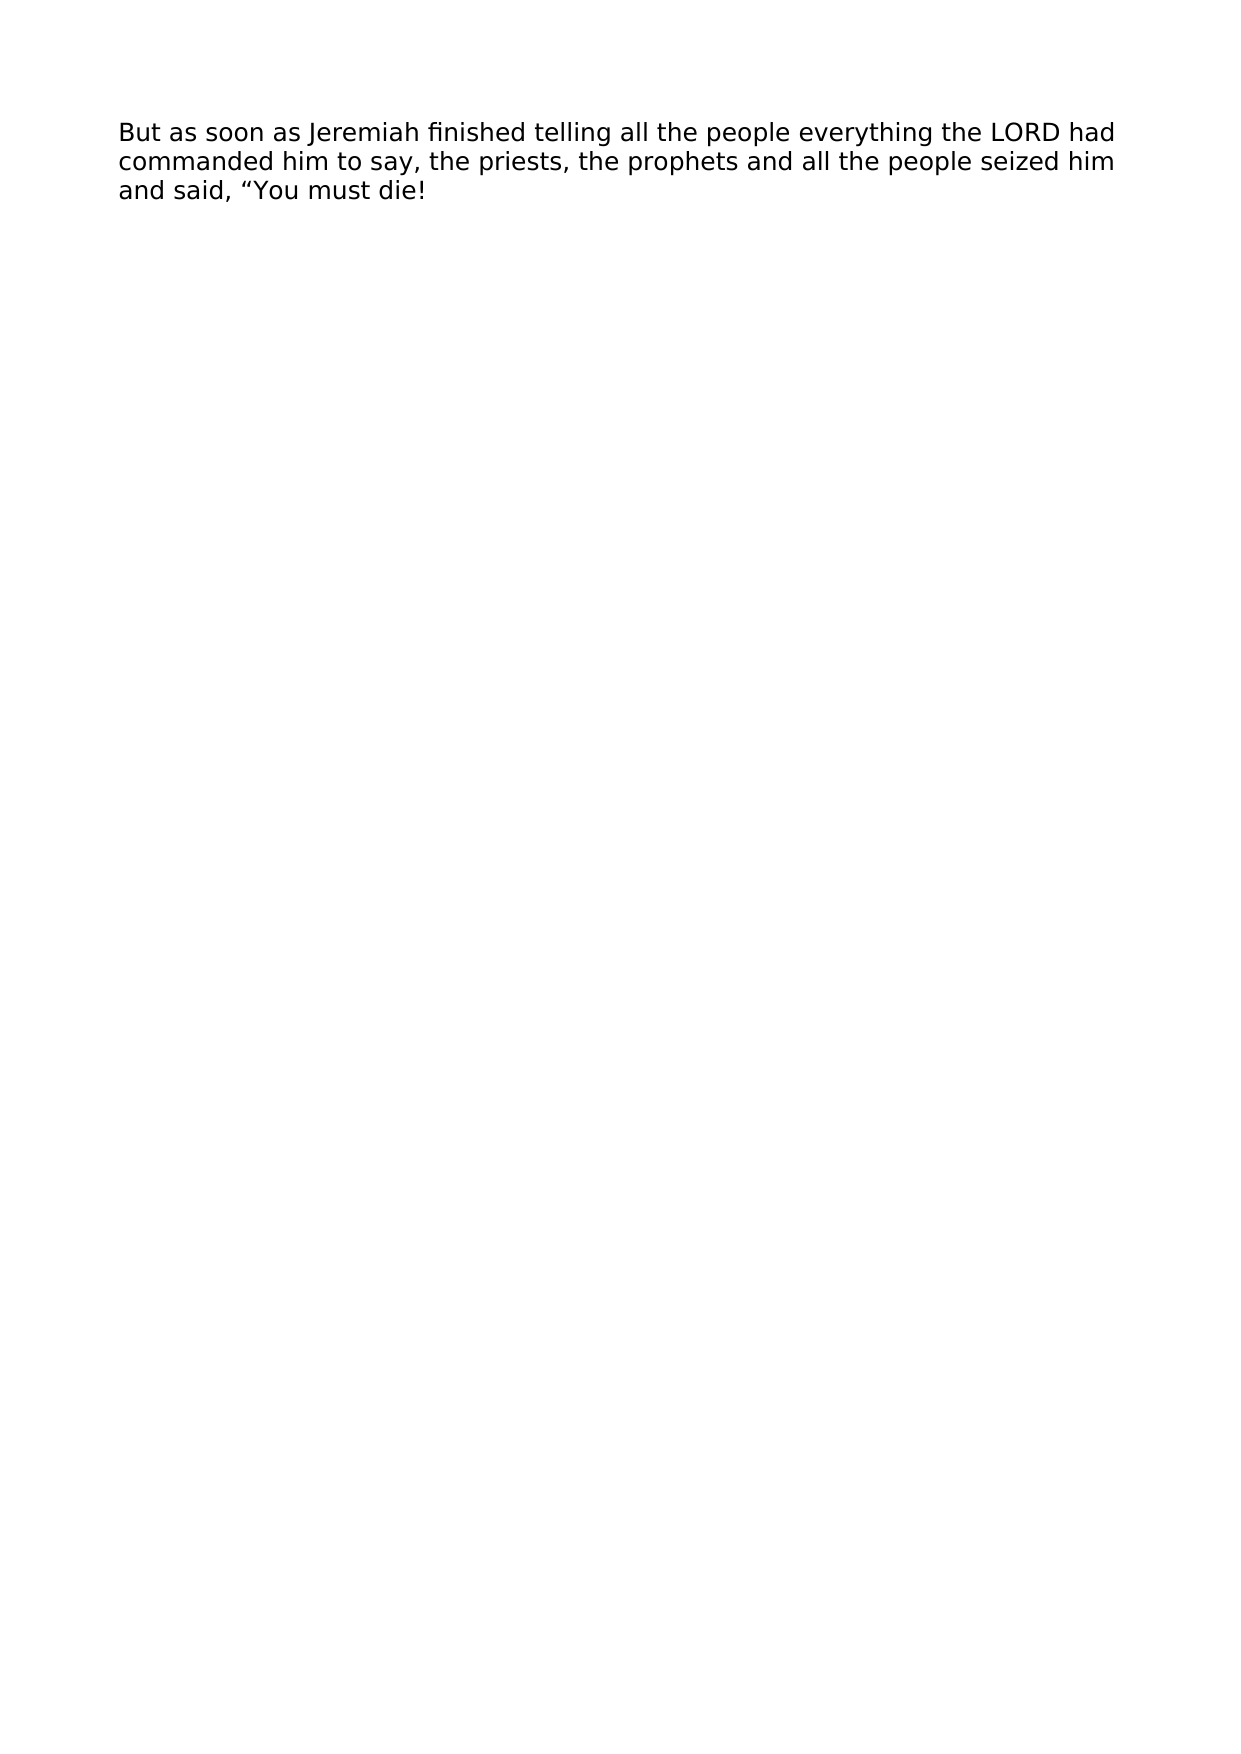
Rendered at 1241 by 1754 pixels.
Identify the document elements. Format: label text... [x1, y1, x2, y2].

text But as soon as Jeremiah finished telling all the people everything the LORD had commanded him to say, the priests, the prophets and all the people seized him and said, “You must die! [118, 118, 1122, 206]
